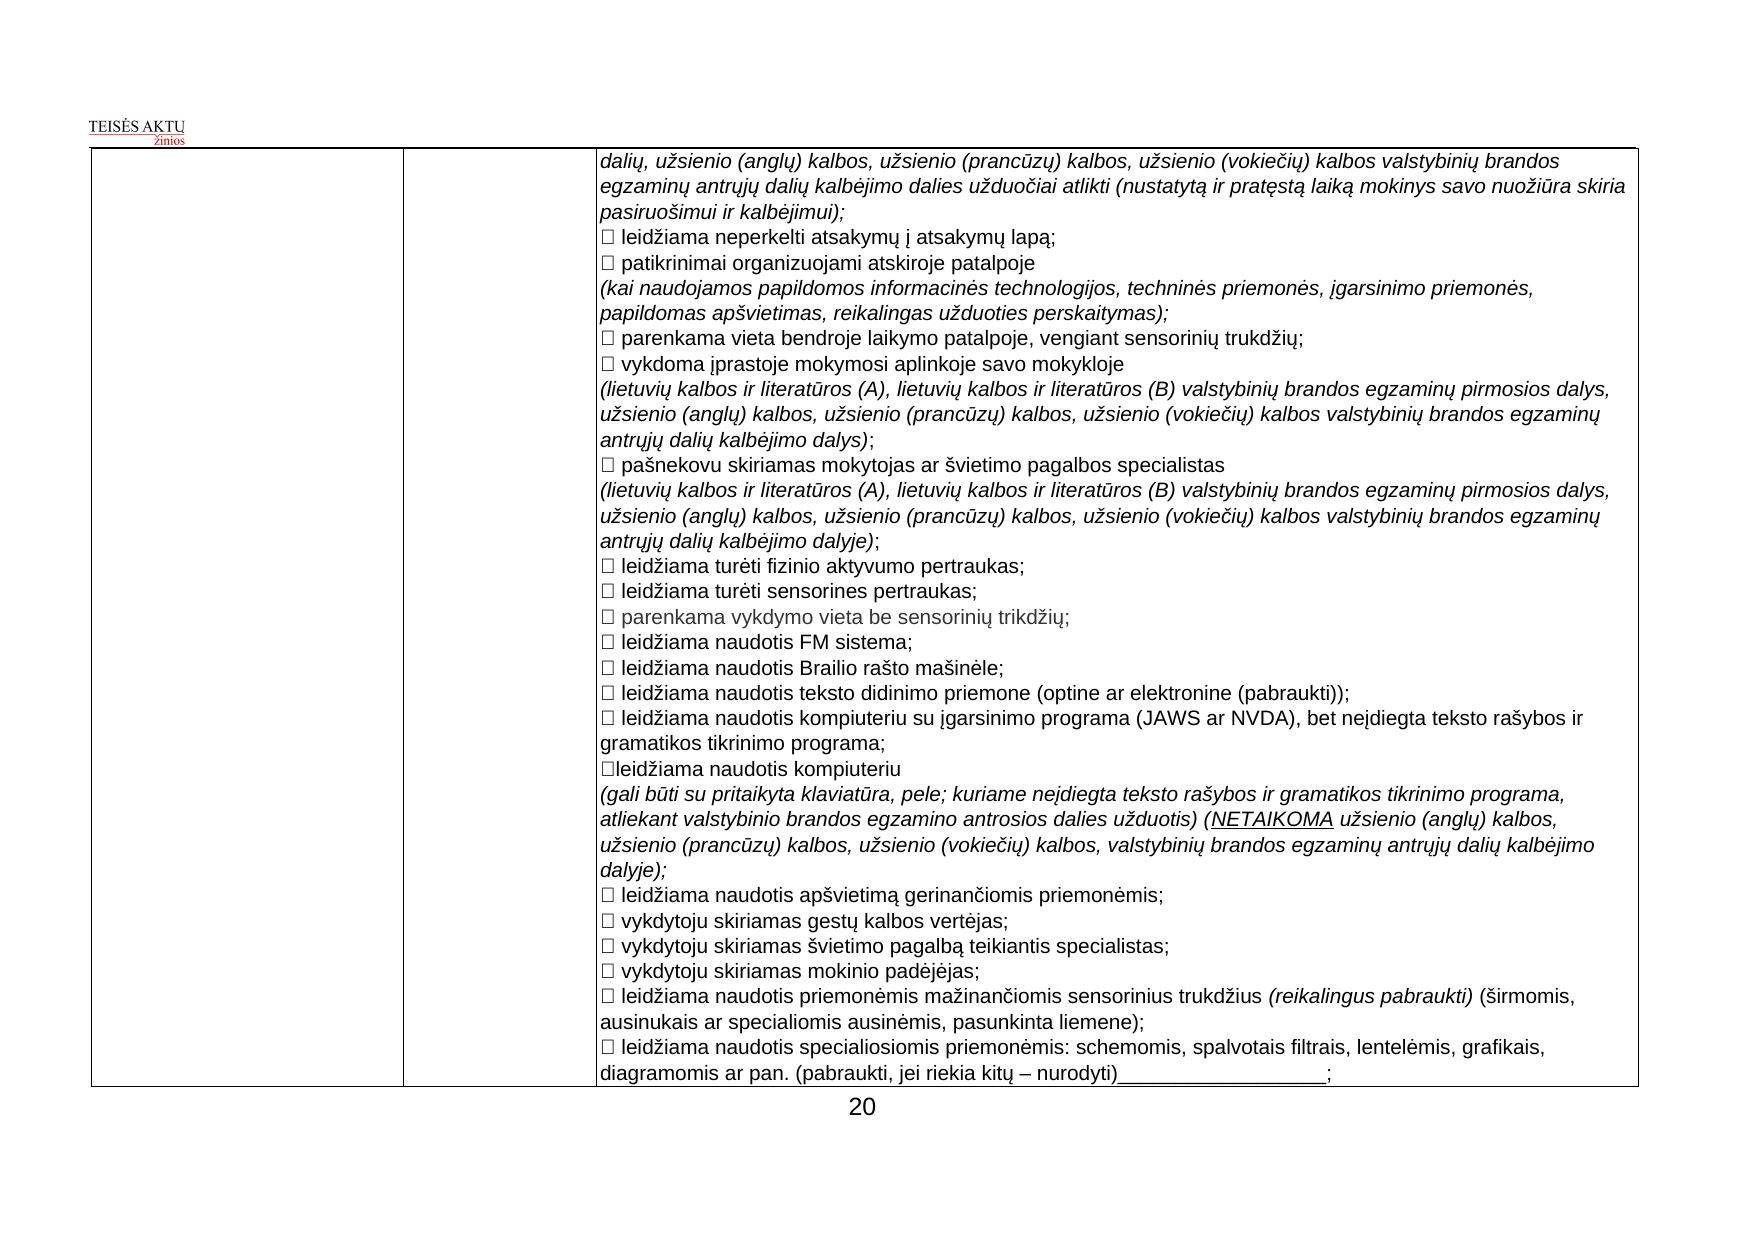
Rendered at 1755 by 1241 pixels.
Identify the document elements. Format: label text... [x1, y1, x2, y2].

table_cell [92, 149, 403, 1086]
table_cell [404, 149, 596, 1086]
table_cell dalių, užsienio (anglų) kalbos, užsienio (prancūzų) kalbos, užsienio (vokiečių) kalbos valstybinių brandos egzaminų antrųjų dalių kalbėjimo dalies užduočiai atlikti (nustatytą ir pratęstą laiką mokinys savo nuožiūra skiria pasiruošimui ir kalbėjimui);  leidžiama neperkelti atsakymų į atsakymų lapą;  patikrinimai organizuojami atskiroje patalpoje (kai naudojamos papildomos informacinės technologijos, techninės priemonės, įgarsinimo priemonės, papildomas apšvietimas, reikalingas užduoties perskaitymas);  parenkama vieta bendroje laikymo patalpoje, vengiant sensorinių trukdžių;  vykdoma įprastoje mokymosi aplinkoje savo mokykloje (lietuvių kalbos ir literatūros (A), lietuvių kalbos ir literatūros (B) valstybinių brandos egzaminų pirmosios dalys, užsienio (anglų) kalbos, užsienio (prancūzų) kalbos, užsienio (vokiečių) kalbos valstybinių brandos egzaminų antrųjų dalių kalbėjimo dalys);  pašnekovu skiriamas mokytojas ar švietimo pagalbos specialistas (lietuvių kalbos ir literatūros (A), lietuvių kalbos ir literatūros (B) valstybinių brandos egzaminų pirmosios dalys, užsienio (anglų) kalbos, užsienio (prancūzų) kalbos, užsienio (vokiečių) kalbos valstybinių brandos egzaminų antrųjų dalių kalbėjimo dalyje);  leidžiama turėti fizinio aktyvumo pertraukas;  leidžiama turėti sensorines pertraukas;  parenkama vykdymo vieta be sensorinių trikdžių;  leidžiama naudotis FM sistema;  leidžiama naudotis Brailio rašto mašinėle;  leidžiama naudotis teksto didinimo priemone (optine ar elektronine (pabraukti));  leidžiama naudotis kompiuteriu su įgarsinimo programa (JAWS ar NVDA), bet neįdiegta teksto rašybos ir gramatikos tikrinimo programa; leidžiama naudotis kompiuteriu (gali būti su pritaikyta klaviatūra, pele; kuriame neįdiegta teksto rašybos ir gramatikos tikrinimo programa, atliekant valstybinio brandos egzamino antrosios dalies užduotis) (NETAIKOMA užsienio (anglų) kalbos, užsienio (prancūzų) kalbos, užsienio (vokiečių) kalbos, valstybinių brandos egzaminų antrųjų dalių kalbėjimo dalyje);  leidžiama naudotis apšvietimą gerinančiomis priemonėmis;  vykdytoju skiriamas gestų kalbos vertėjas;  vykdytoju skiriamas švietimo pagalbą teikiantis specialistas;  vykdytoju skiriamas mokinio padėjėjas;  leidžiama naudotis priemonėmis mažinančiomis sensorinius trukdžius (reikalingus pabraukti) (širmomis, ausinukais ar specialiomis ausinėmis, pasunkinta liemene);  leidžiama naudotis specialiosiomis priemonėmis: schemomis, spalvotais filtrais, lentelėmis, grafikais, diagramomis ar pan. (pabraukti, jei riekia kitų – nurodyti)__________________; [597, 149, 1638, 1086]
